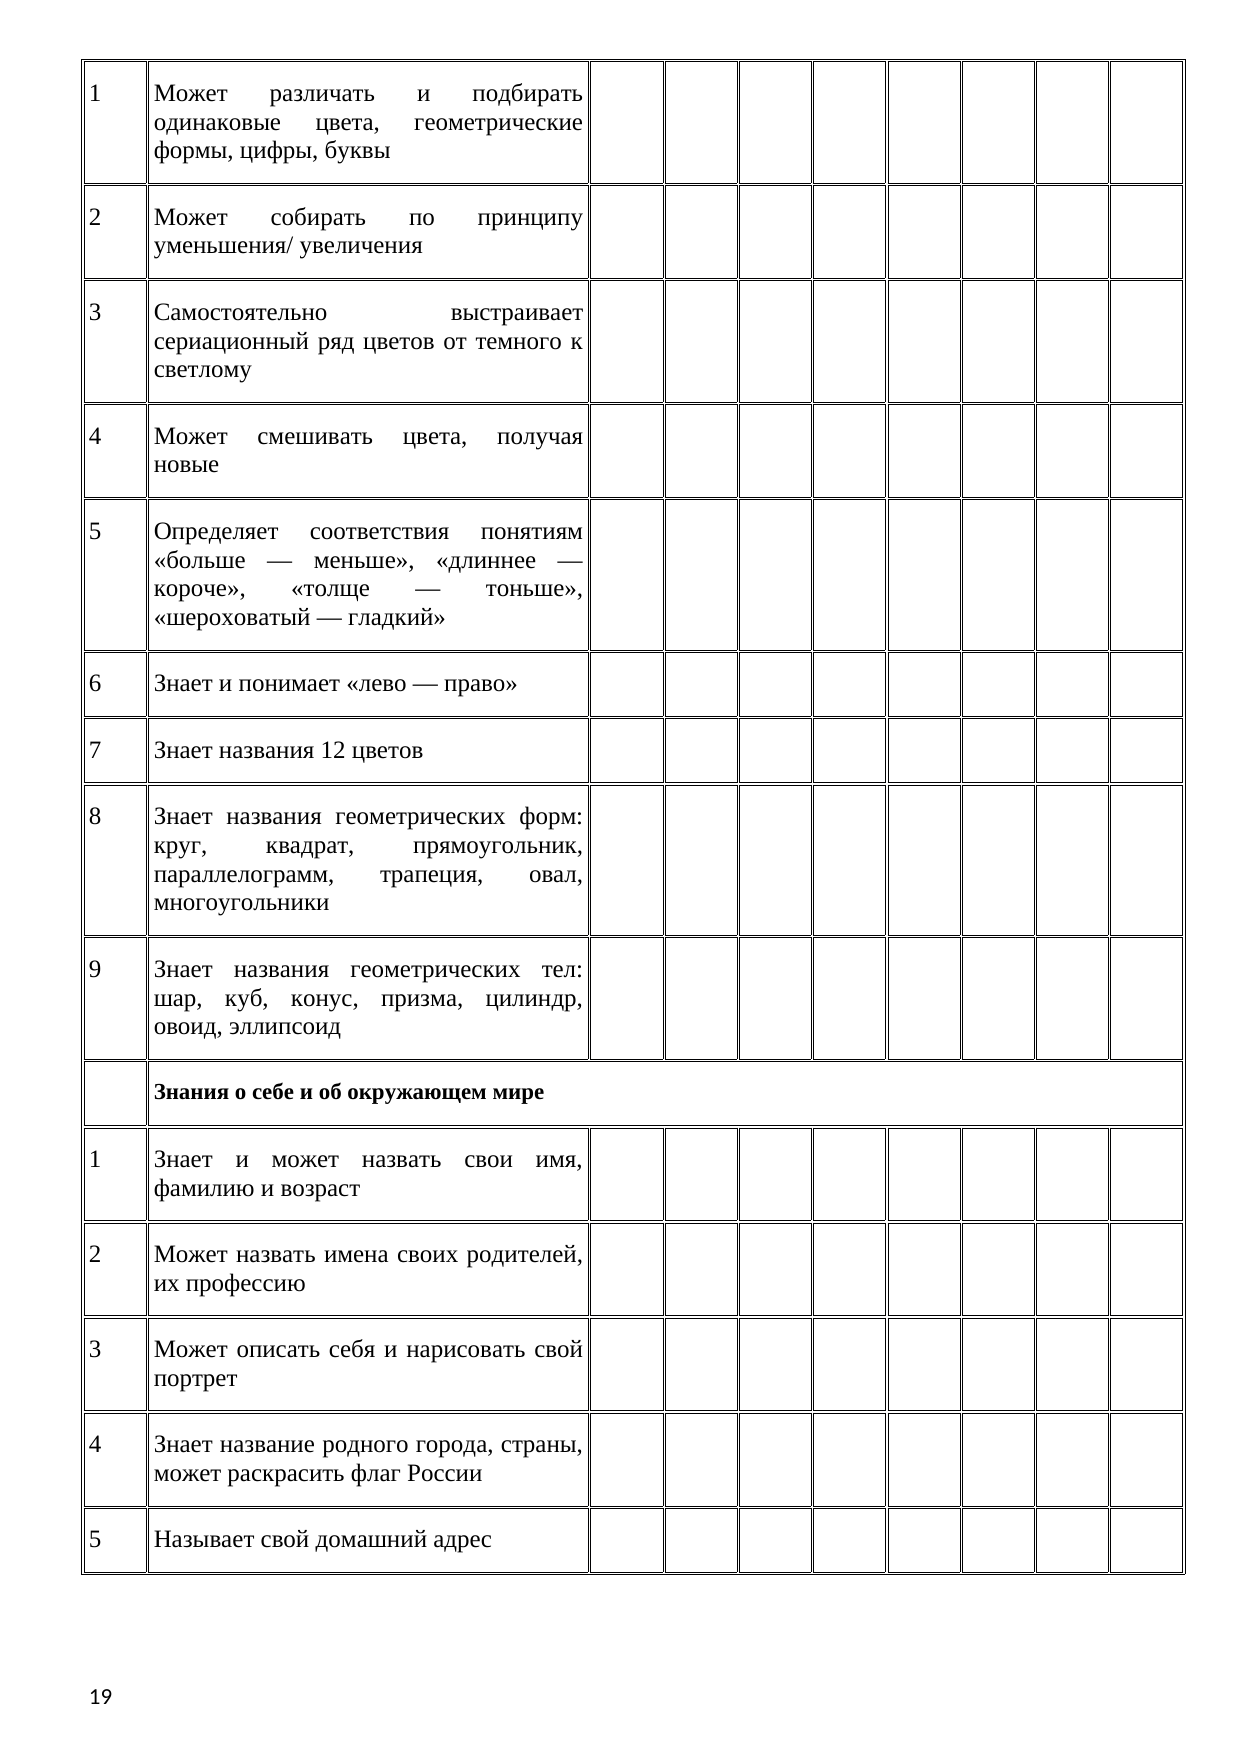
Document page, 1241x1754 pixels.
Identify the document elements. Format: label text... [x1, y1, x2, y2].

table_cell [963, 186, 1034, 278]
table_cell [740, 1509, 811, 1572]
table_cell [591, 1129, 663, 1220]
table_cell [889, 1319, 960, 1410]
table_cell [814, 186, 885, 278]
table_cell [1037, 938, 1108, 1059]
table_cell [1111, 1509, 1182, 1572]
table_cell [1111, 186, 1182, 278]
table_cell [963, 653, 1034, 716]
table_cell [666, 500, 737, 649]
table_cell 6 [85, 653, 146, 716]
table_cell [591, 186, 663, 278]
table_cell Может назвать имена своих родителей, их профессию [149, 1224, 588, 1315]
table_cell 1 [85, 62, 146, 183]
table_cell [889, 719, 960, 782]
table_cell [1111, 1319, 1182, 1410]
table_cell [963, 1129, 1034, 1220]
table_cell [1111, 1414, 1182, 1506]
table_cell [963, 1509, 1034, 1572]
table_cell Определяет соответствия понятиям «больше — меньше», «длиннее — короче», «толще — тоньше», «шероховатый — гладкий» [149, 500, 588, 649]
table_cell [666, 1129, 737, 1220]
table_cell [963, 938, 1034, 1059]
table_cell [1037, 1509, 1108, 1572]
table_cell [740, 653, 811, 716]
table_cell 2 [85, 1224, 146, 1315]
table_cell [814, 1319, 885, 1410]
table_cell [1037, 1414, 1108, 1506]
table_cell Самостоятельно выстраивает сериационный ряд цветов от темного к светлому [149, 281, 588, 402]
table_cell [814, 653, 885, 716]
table_cell 3 [85, 1319, 146, 1410]
table_cell [591, 1319, 663, 1410]
table_cell [963, 281, 1034, 402]
table_cell [1111, 938, 1182, 1059]
table_cell [591, 1414, 663, 1506]
table_cell [1111, 405, 1182, 497]
table_cell 8 [85, 786, 146, 935]
table_cell [666, 719, 737, 782]
table_cell [889, 938, 960, 1059]
table_cell Знает название родного города, страны, может раскрасить флаг России [149, 1414, 588, 1506]
table_cell [889, 786, 960, 935]
table_cell [591, 1509, 663, 1572]
table_cell Знает названия 12 цветов [149, 719, 588, 782]
table_cell [1111, 786, 1182, 935]
table_cell [814, 1414, 885, 1506]
table_cell [591, 405, 663, 497]
table_cell [1037, 786, 1108, 935]
table_cell Называет свой домашний адрес [149, 1509, 588, 1572]
table_cell [591, 938, 663, 1059]
table_cell [1037, 719, 1108, 782]
table_cell Знает и может назвать свои имя, фамилию и возраст [149, 1129, 588, 1220]
table_cell [1037, 186, 1108, 278]
table_cell [666, 1414, 737, 1506]
table_cell Может описать себя и нарисовать свой портрет [149, 1319, 588, 1410]
table_cell [591, 1224, 663, 1315]
table_cell Может собирать по принципу уменьшения/ увеличения [149, 186, 588, 278]
table_cell Может различать и подбирать одинаковые цвета, геометрические формы, цифры, буквы [149, 62, 588, 183]
table_cell [1037, 405, 1108, 497]
table_cell [740, 1414, 811, 1506]
table_cell [963, 786, 1034, 935]
table_cell [963, 500, 1034, 649]
table_cell [666, 1319, 737, 1410]
table_cell [814, 1509, 885, 1572]
table_cell [740, 1129, 811, 1220]
table_cell [740, 281, 811, 402]
table_cell 7 [85, 719, 146, 782]
table_cell 2 [85, 186, 146, 278]
table_cell [740, 786, 811, 935]
table_cell [666, 938, 737, 1059]
table_cell [740, 62, 811, 183]
table_cell [1111, 653, 1182, 716]
table_cell [740, 1319, 811, 1410]
table_cell [740, 405, 811, 497]
table_cell [963, 1414, 1034, 1506]
table_cell [814, 719, 885, 782]
table_cell [1037, 653, 1108, 716]
table_cell [963, 1224, 1034, 1315]
table_cell [814, 405, 885, 497]
table_cell 3 [85, 281, 146, 402]
table_cell 1 [85, 1129, 146, 1220]
table_cell [1111, 281, 1182, 402]
table_cell [666, 1509, 737, 1572]
table_cell [963, 1319, 1034, 1410]
table_cell [814, 62, 885, 183]
table_cell [814, 500, 885, 649]
table_cell 4 [85, 1414, 146, 1506]
table_cell Знает названия геометрических форм: круг, квадрат, прямоугольник, параллелограмм, трапеция, овал, многоугольники [149, 786, 588, 935]
table_cell [963, 62, 1034, 183]
table_cell [889, 1414, 960, 1506]
table_cell [1037, 1129, 1108, 1220]
table_cell [740, 186, 811, 278]
table_cell [1037, 281, 1108, 402]
table_cell [963, 405, 1034, 497]
table_cell Знает названия геометрических тел: шар, куб, конус, призма, цилиндр, овоид, эллипсоид [149, 938, 588, 1059]
table_cell [666, 786, 737, 935]
table_cell [1037, 1319, 1108, 1410]
table_cell [1037, 62, 1108, 183]
table_cell [591, 653, 663, 716]
table_cell [1111, 1129, 1182, 1220]
table_cell Может смешивать цвета, получая новые [149, 405, 588, 497]
table_cell [1111, 500, 1182, 649]
table_cell [740, 500, 811, 649]
table_cell 4 [85, 405, 146, 497]
table_cell [666, 186, 737, 278]
table_cell [814, 1224, 885, 1315]
table_cell [889, 1509, 960, 1572]
table_cell [814, 1129, 885, 1220]
table_cell [814, 786, 885, 935]
table_cell [591, 500, 663, 649]
table_cell [814, 938, 885, 1059]
table_cell [889, 281, 960, 402]
table_cell [666, 653, 737, 716]
table_cell [1111, 62, 1182, 183]
table_cell [591, 786, 663, 935]
table_cell [666, 62, 737, 183]
table_cell 9 [85, 938, 146, 1059]
table_cell [740, 719, 811, 782]
table_cell [1111, 1224, 1182, 1315]
table_cell [1037, 500, 1108, 649]
table_cell [85, 1062, 146, 1125]
table_cell [591, 281, 663, 402]
table_cell [666, 281, 737, 402]
table_cell [889, 653, 960, 716]
table_cell [591, 62, 663, 183]
table_cell [666, 405, 737, 497]
table_cell [1111, 719, 1182, 782]
table_cell [1037, 1224, 1108, 1315]
table_cell [814, 281, 885, 402]
table_cell [740, 1224, 811, 1315]
table_cell [740, 938, 811, 1059]
table_cell [889, 1129, 960, 1220]
table_cell [963, 719, 1034, 782]
table_cell 5 [85, 500, 146, 649]
table_cell [889, 405, 960, 497]
table_cell [889, 62, 960, 183]
table_cell Знает и понимает «лево — право» [149, 653, 588, 716]
table_cell Знания о себе и об окружающем мире [149, 1062, 1182, 1125]
table_cell [889, 500, 960, 649]
table_cell [889, 1224, 960, 1315]
table_cell [889, 186, 960, 278]
table_cell [591, 719, 663, 782]
table_cell 5 [85, 1509, 146, 1572]
table_cell [666, 1224, 737, 1315]
